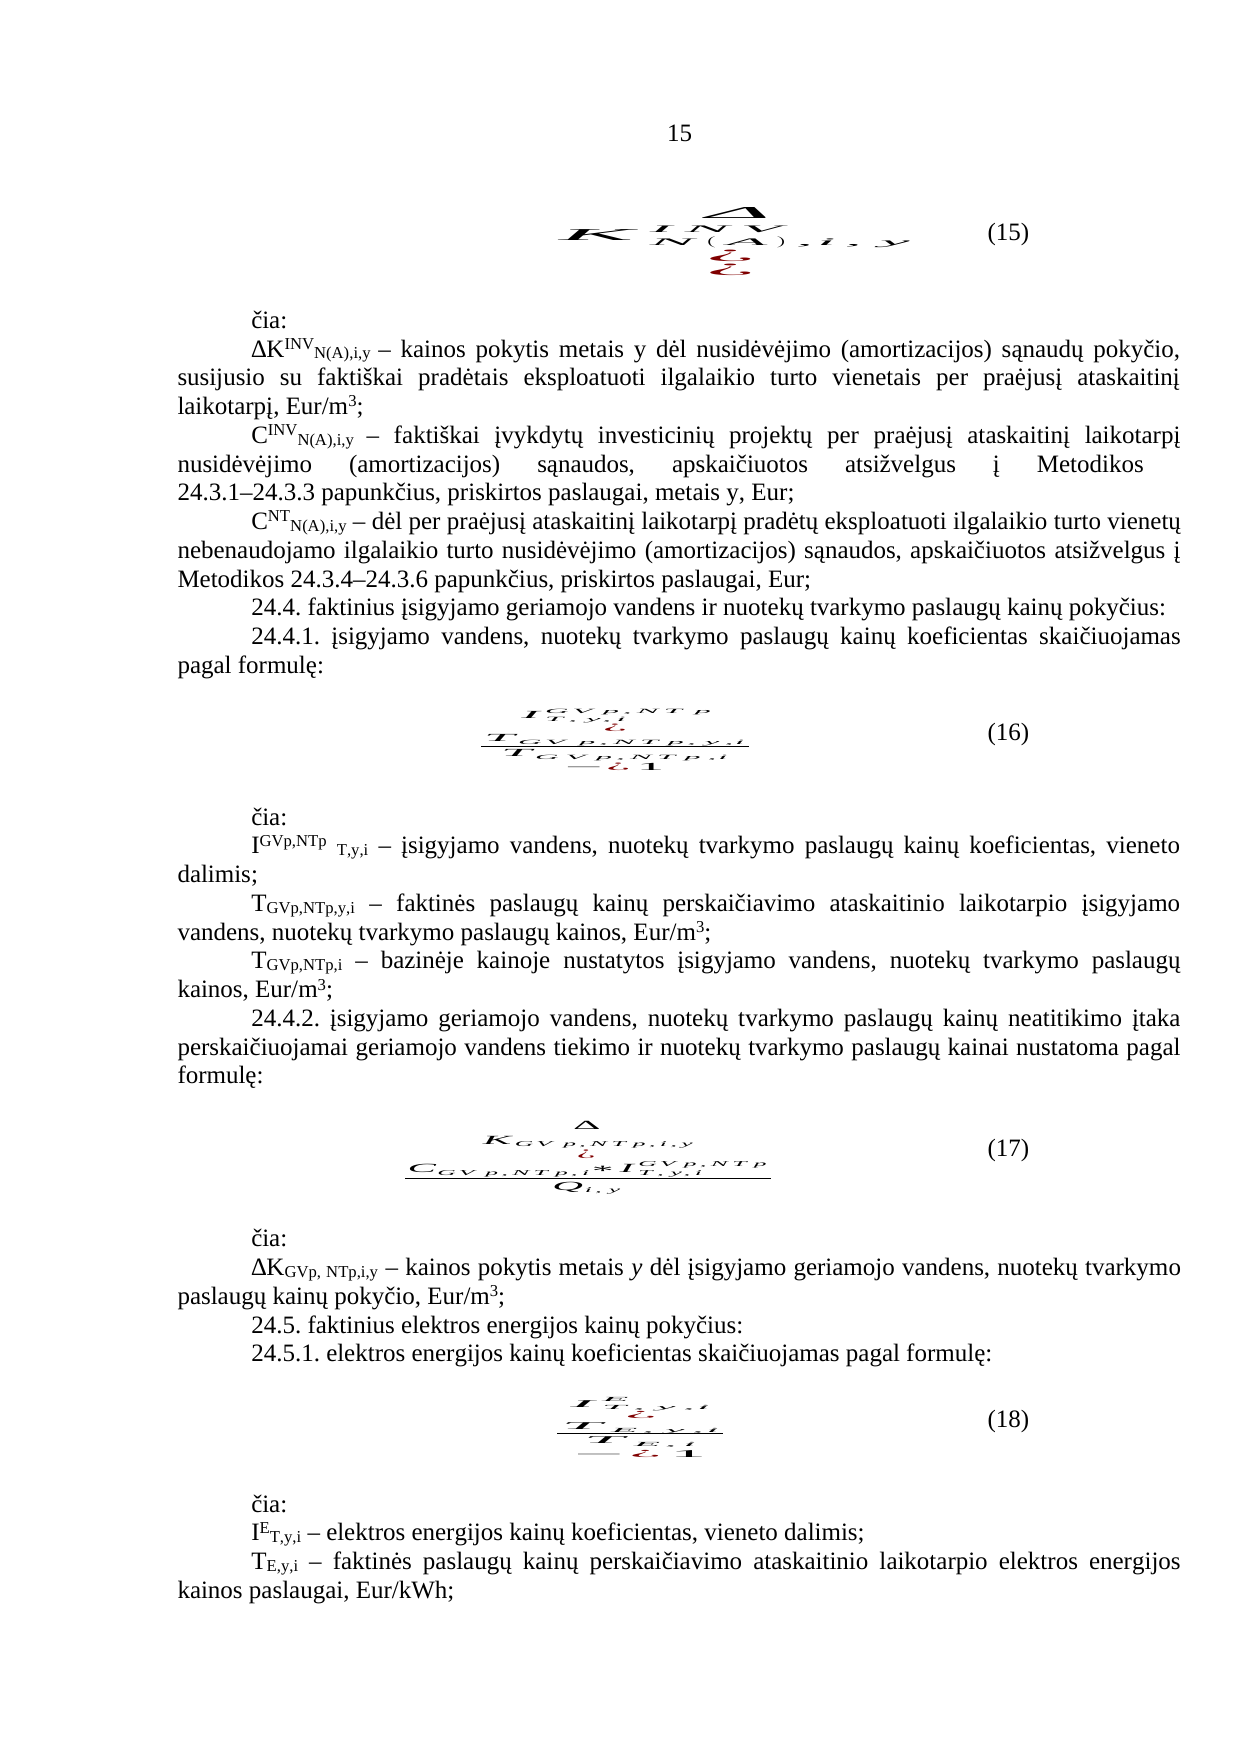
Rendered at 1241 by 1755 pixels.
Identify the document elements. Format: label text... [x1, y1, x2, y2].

text TE,y,i – faktinės paslaugų kainų perskaičiavimo ataskaitinio laikotarpio elektros energijos kainos paslaugai, Eur/kWh; [177, 1546, 1181, 1604]
text (15) [177, 204, 1181, 276]
text 24.5.1. elektros energijos kainų koeficientas skaičiuojamas pagal formulę: [177, 1338, 1181, 1367]
text CINVN(A),i,y – faktiškai įvykdytų investicinių projektų per praėjusį ataskaitinį laikotarpį nusidėvėjimo (amortizacijos) sąnaudos, apskaičiuotos atsižvelgus į Metodikos 24.3.1–24.3.3 papunkčius, priskirtos paslaugai, metais y, Eur; [177, 420, 1181, 506]
text TGVp,NTp,y,i – faktinės paslaugų kainų perskaičiavimo ataskaitinio laikotarpio įsigyjamo vandens, nuotekų tvarkymo paslaugų kainos, Eur/m3; [177, 888, 1181, 946]
text (18) [177, 1396, 1181, 1460]
text čia: [251, 1223, 1181, 1252]
text 24.4.2. įsigyjamo geriamojo vandens, nuotekų tvarkymo paslaugų kainų neatitikimo įtaka perskaičiuojamai geriamojo vandens tiekimo ir nuotekų tvarkymo paslaugų kainai nustatoma pagal formulę: [177, 1003, 1181, 1089]
text 24.4.1. įsigyjamo vandens, nuotekų tvarkymo paslaugų kainų koeficientas skaičiuojamas pagal formulę: [177, 621, 1181, 679]
text ∆KGVp, NTp,i,y – kainos pokytis metais y dėl įsigyjamo geriamojo vandens, nuotekų tvarkymo paslaugų kainų pokyčio, Eur/m3; [177, 1252, 1181, 1310]
text (17) [177, 1118, 1181, 1195]
text 24.4. faktinius įsigyjamo geriamojo vandens ir nuotekų tvarkymo paslaugų kainų pokyčius: [177, 592, 1181, 621]
text ∆KINVN(A),i,y – kainos pokytis metais y dėl nusidėvėjimo (amortizacijos) sąnaudų pokyčio, susijusio su faktiškai pradėtais eksploatuoti ilgalaikio turto vienetais per praėjusį ataskaitinį laikotarpį, Eur/m3; [177, 334, 1181, 420]
text čia: [177, 1489, 1181, 1517]
text CNTN(A),i,y – dėl per praėjusį ataskaitinį laikotarpį pradėtų eksploatuoti ilgalaikio turto vienetų nebenaudojamo ilgalaikio turto nusidėvėjimo (amortizacijos) sąnaudos, apskaičiuotos atsižvelgus į Metodikos 24.3.4–24.3.6 papunkčius, priskirtos paslaugai, Eur; [177, 506, 1181, 592]
text čia: [177, 305, 1181, 334]
text 24.5. faktinius elektros energijos kainų pokyčius: [177, 1310, 1181, 1338]
text čia: [177, 802, 1181, 831]
text IET,y,i – elektros energijos kainų koeficientas, vieneto dalimis; [177, 1517, 1181, 1546]
text IGVp,NTp T,y,i – įsigyjamo vandens, nuotekų tvarkymo paslaugų kainų koeficientas, vieneto dalimis; [177, 831, 1181, 888]
text (16) [177, 707, 1181, 773]
text TGVp,NTp,i – bazinėje kainoje nustatytos įsigyjamo vandens, nuotekų tvarkymo paslaugų kainos, Eur/m3; [177, 946, 1181, 1003]
